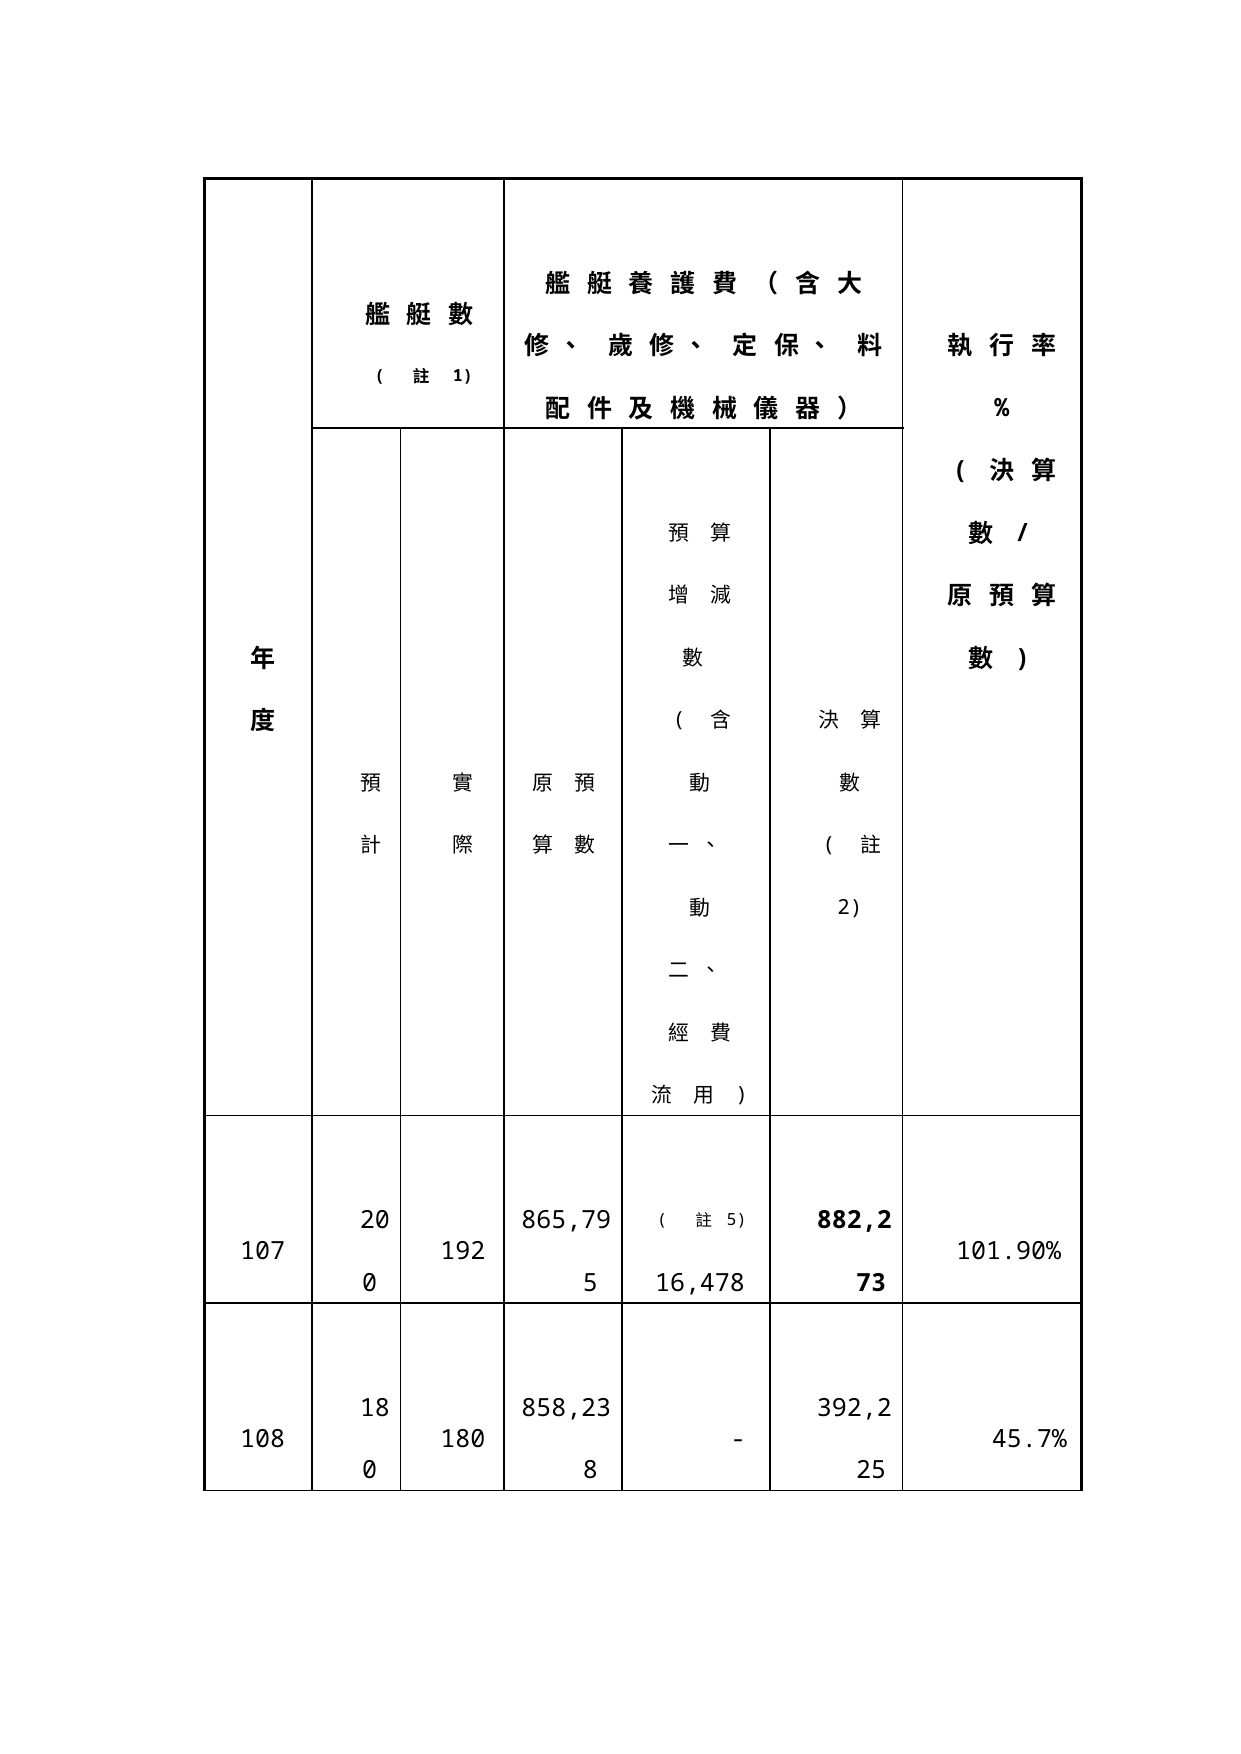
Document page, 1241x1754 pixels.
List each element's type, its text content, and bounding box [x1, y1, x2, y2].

table_cell 192 [401, 1116, 503, 1302]
table_cell - [623, 1304, 769, 1490]
table_cell 180 [313, 1304, 400, 1490]
table_cell 原預算數 [505, 429, 621, 1115]
table_header 執行率% (決算數/ 原預算數) [903, 180, 1080, 1115]
table_header 艦艇數(註1) [313, 180, 503, 427]
table_cell 108 [206, 1304, 311, 1490]
table_cell 200 [313, 1116, 400, 1302]
table_cell 107 [206, 1116, 311, 1302]
table_cell 實際 [401, 429, 503, 1115]
table_header 艦艇養護費（含大修、歲修、定保、料配件及機械儀器） [505, 180, 902, 427]
table_cell 預算增減數(含動一、動二、經費流用) [623, 429, 769, 1115]
table_cell 858,238 [505, 1304, 621, 1490]
table_cell 決算數 (註2) [771, 429, 902, 1115]
table_cell 882,273 [771, 1116, 902, 1302]
table_cell 180 [401, 1304, 503, 1490]
table_cell (註5) 16,478 [623, 1116, 769, 1302]
table_cell 865,795 [505, 1116, 621, 1302]
table_header 年度 [206, 180, 311, 1115]
table_cell 預計 [313, 429, 400, 1115]
table_cell 45.7% [903, 1304, 1080, 1490]
table_cell 392,225 [771, 1304, 902, 1490]
table_cell 101.90% [903, 1116, 1080, 1302]
